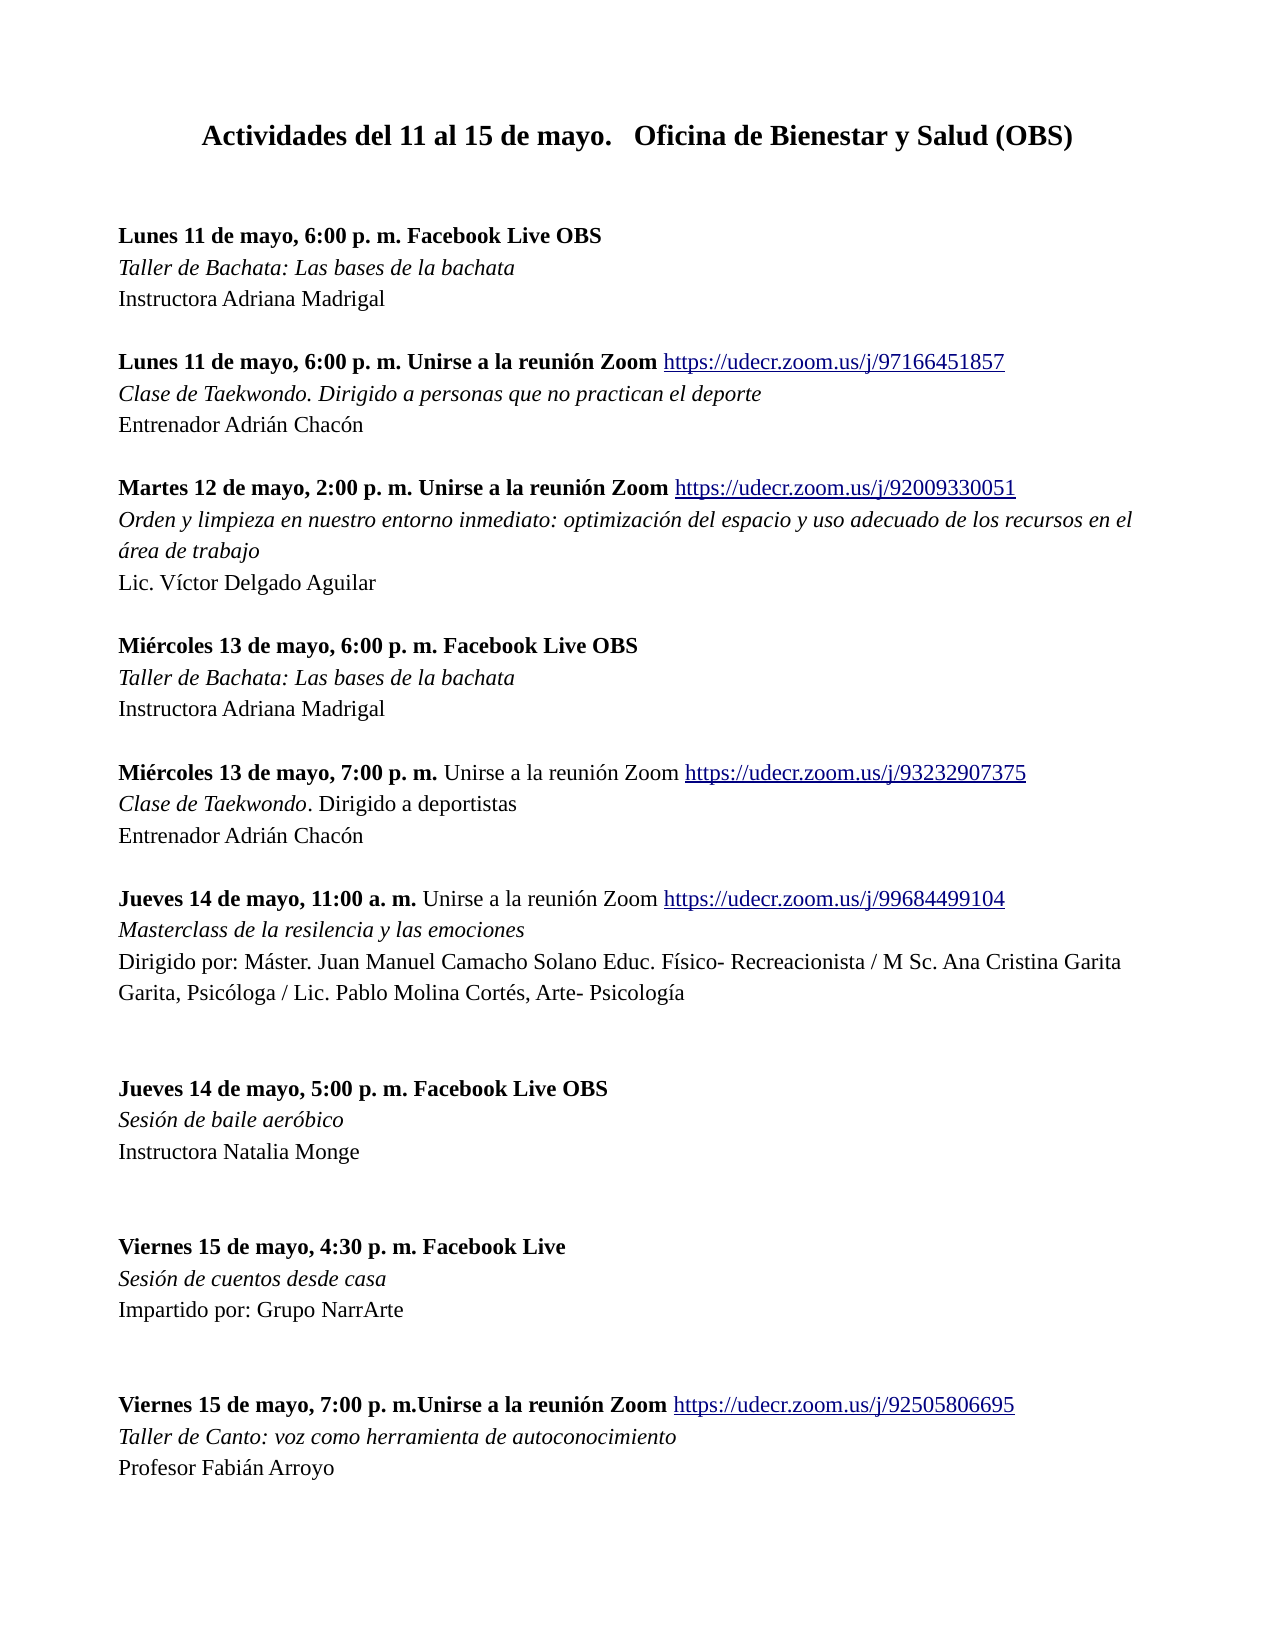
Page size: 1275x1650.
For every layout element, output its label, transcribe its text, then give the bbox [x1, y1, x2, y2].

text Lunes 11 de mayo, 6:00 p. m. Facebook Live OBS Taller de Bachata: Las bases de la bachata Instructora Adriana Madrigal Lunes 11 de mayo, 6:00 p. m. Unirse a la reunión Zoom https://udecr.zoom.us/j/97166451857 Clase de Taekwondo. Dirigido a personas que no practican el deporte Entrenador Adrián Chacón Martes 12 de mayo, 2:00 p. m. Unirse a la reunión Zoom https://udecr.zoom.us/j/92009330051 Orden y limpieza en nuestro entorno inmediato: optimización del espacio y uso adecuado de los recursos en el área de trabajo Lic. Víctor Delgado Aguilar Miércoles 13 de mayo, 6:00 p. m. Facebook Live OBS Taller de Bachata: Las bases de la bachata Instructora Adriana Madrigal Miércoles 13 de mayo, 7:00 p. m. Unirse a la reunión Zoom https://udecr.zoom.us/j/93232907375 Clase de Taekwondo. Dirigido a deportistas Entrenador Adrián Chacón Jueves 14 de mayo, 11:00 a. m. Unirse a la reunión Zoom https://udecr.zoom.us/j/99684499104 Masterclass de la resilencia y las emociones Dirigido por: Máster. Juan Manuel Camacho Solano Educ. Físico- Recreacionista / M Sc. Ana Cristina Garita Garita, Psicóloga / Lic. Pablo Molina Cortés, Arte- Psicología [118, 222, 1157, 1006]
text Viernes 15 de mayo, 4:30 p. m. Facebook Live Sesión de cuentos desde casa Impartido por: Grupo NarrArte [118, 1233, 1157, 1322]
text Viernes 15 de mayo, 7:00 p. m.Unirse a la reunión Zoom https://udecr.zoom.us/j/92505806695 Taller de Canto: voz como herramienta de autoconocimiento Profesor Fabián Arroyo [118, 1391, 1157, 1481]
text Jueves 14 de mayo, 5:00 p. m. Facebook Live OBS Sesión de baile aeróbico Instructora Natalia Monge [118, 1075, 1157, 1164]
text Actividades del 11 al 15 de mayo. Oficina de Bienestar y Salud (OBS) [118, 118, 1157, 152]
